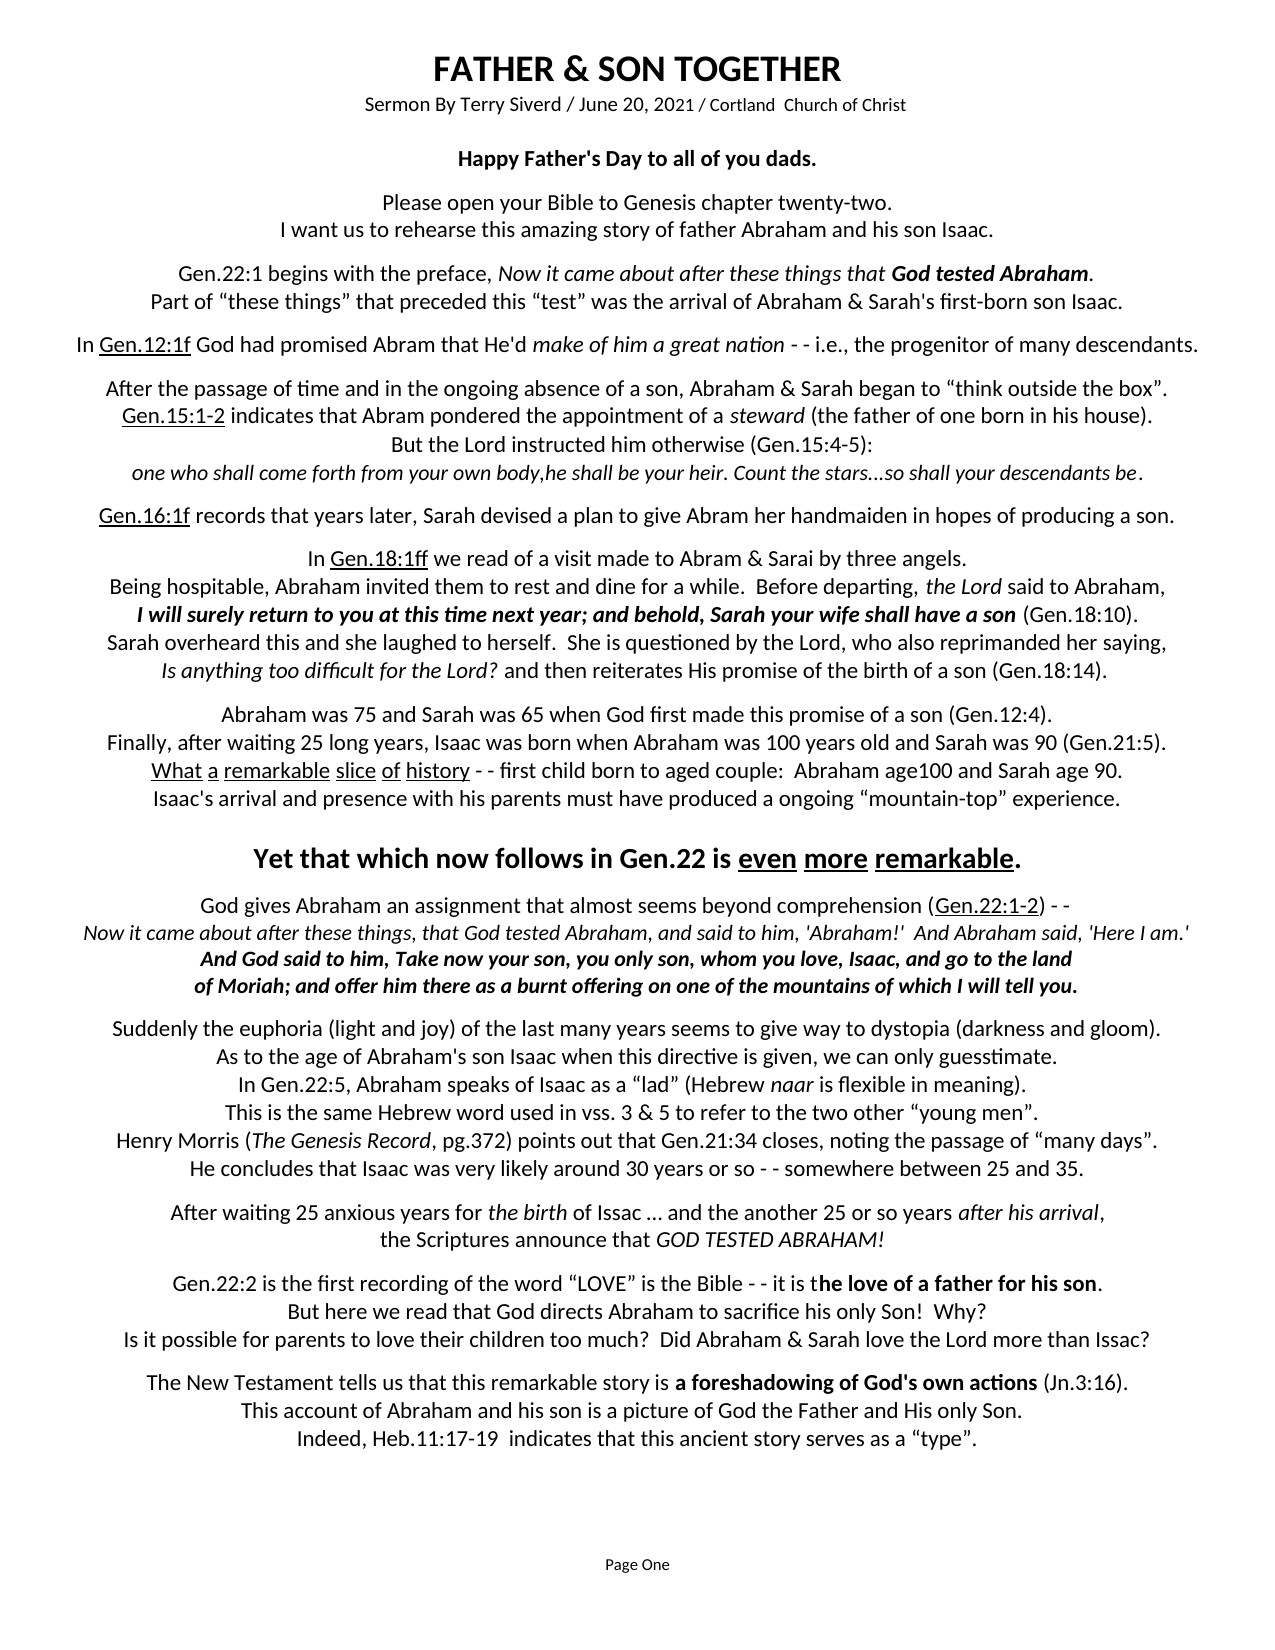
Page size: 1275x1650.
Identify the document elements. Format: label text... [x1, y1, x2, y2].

text In Gen.22:5, Abraham speaks of Isaac as a “lad” (Hebrew naar is flexible in meaning). [75, 1070, 1200, 1098]
text But the Lord instructed him otherwise (Gen.15:4-5): [75, 430, 1200, 458]
text Now it came about after these things, that God tested Abraham, and said to him, 'Abraham!' And Abraham said, 'Here I am.' [75, 919, 1200, 946]
text the Scriptures announce that GOD TESTED ABRAHAM! [75, 1226, 1200, 1254]
text But here we read that God directs Abraham to sacrifice his only Son! Why? [75, 1297, 1200, 1325]
text Is anything too difficult for the Lord? and then reiterates His promise of the birth of a son (Gen.18:14). [75, 656, 1200, 684]
text Suddenly the euphoria (light and joy) of the last many years seems to give way to dystopia (darkness and gloom). [75, 1014, 1200, 1042]
text Gen.15:1-2 indicates that Abram pondered the appointment of a steward (the father of one born in his house). [75, 402, 1200, 430]
text Abraham was 75 and Sarah was 65 when God first made this promise of a son (Gen.12:4). [75, 700, 1200, 728]
text Please open your Bible to Genesis chapter twenty-two. [75, 188, 1200, 216]
text I will surely return to you at this time next year; and behold, Sarah your wife shall have a son (Gen.18:10). [75, 600, 1200, 628]
text This is the same Hebrew word used in vss. 3 & 5 to refer to the two other “young men”. [75, 1098, 1200, 1126]
text He concludes that Isaac was very likely around 30 years or so - - somewhere between 25 and 35. [75, 1154, 1200, 1182]
text I want us to rehearse this amazing story of father Abraham and his son Isaac. [75, 216, 1200, 244]
text Gen.22:1 begins with the preface, Now it came about after these things that God tested Abraham. [75, 259, 1200, 287]
text Sarah overheard this and she laughed to herself. She is questioned by the Lord, who also reprimanded her saying, [75, 628, 1200, 656]
text Finally, after waiting 25 long years, Isaac was born when Abraham was 100 years old and Sarah was 90 (Gen.21:5). [75, 728, 1200, 756]
text Is it possible for parents to love their children too much? Did Abraham & Sarah love the Lord more than Issac? [75, 1325, 1200, 1353]
text Being hospitable, Abraham invited them to rest and dine for a while. Before departing, the Lord said to Abraham, [75, 572, 1200, 600]
text Isaac's arrival and presence with his parents must have produced a ongoing “mountain-top” experience. [75, 784, 1200, 812]
text The New Testament tells us that this remarkable story is a foreshadowing of God's own actions (Jn.3:16). [75, 1368, 1200, 1396]
text In Gen.12:1f God had promised Abram that He'd make of him a great nation - - i.e., the progenitor of many descendants. [75, 330, 1200, 358]
text Henry Morris (The Genesis Record, pg.372) points out that Gen.21:34 closes, noting the passage of “many days”. [75, 1126, 1200, 1154]
text And God said to him, Take now your son, you only son, whom you love, Isaac, and go to the land [75, 946, 1200, 972]
text This account of Abraham and his son is a picture of God the Father and His only Son. [75, 1396, 1200, 1424]
text In Gen.18:1ff we read of a visit made to Abram & Sarai by three angels. [75, 544, 1200, 572]
text What a remarkable slice of history - - first child born to aged couple: Abraham age100 and Sarah age 90. [75, 756, 1200, 784]
text Page One [75, 1554, 1200, 1574]
text Yet that which now follows in Gen.22 is even more remarkable. [75, 840, 1200, 876]
text Indeed, Heb.11:17-19 indicates that this ancient story serves as a “type”. [75, 1424, 1200, 1452]
text of Moriah; and offer him there as a burnt offering on one of the mountains of which I will tell you. [75, 972, 1200, 999]
text After waiting 25 anxious years for the birth of Issac … and the another 25 or so years after his arrival, [75, 1198, 1200, 1226]
title Sermon By Terry Siverd / June 20, 2021 / Cortland Church of Christ [75, 91, 1200, 116]
text God gives Abraham an assignment that almost seems beyond comprehension (Gen.22:1-2) - - [75, 891, 1200, 919]
text Gen.16:1f records that years later, Sarah devised a plan to give Abram her handmaiden in hopes of producing a son. [75, 501, 1200, 529]
title FATHER & SON TOGETHER [75, 45, 1200, 91]
text one who shall come forth from your own body,he shall be your heir. Count the stars...so shall your descendants be. [75, 458, 1200, 486]
text As to the age of Abraham's son Isaac when this directive is given, we can only guesstimate. [75, 1042, 1200, 1070]
text After the passage of time and in the ongoing absence of a son, Abraham & Sarah began to “think outside the box”. [75, 374, 1200, 402]
text Gen.22:2 is the first recording of the word “LOVE” is the Bible - - it is the love of a father for his son. [75, 1269, 1200, 1297]
text Happy Father's Day to all of you dads. [75, 144, 1200, 172]
text Part of “these things” that preceded this “test” was the arrival of Abraham & Sarah's first-born son Isaac. [75, 287, 1200, 315]
